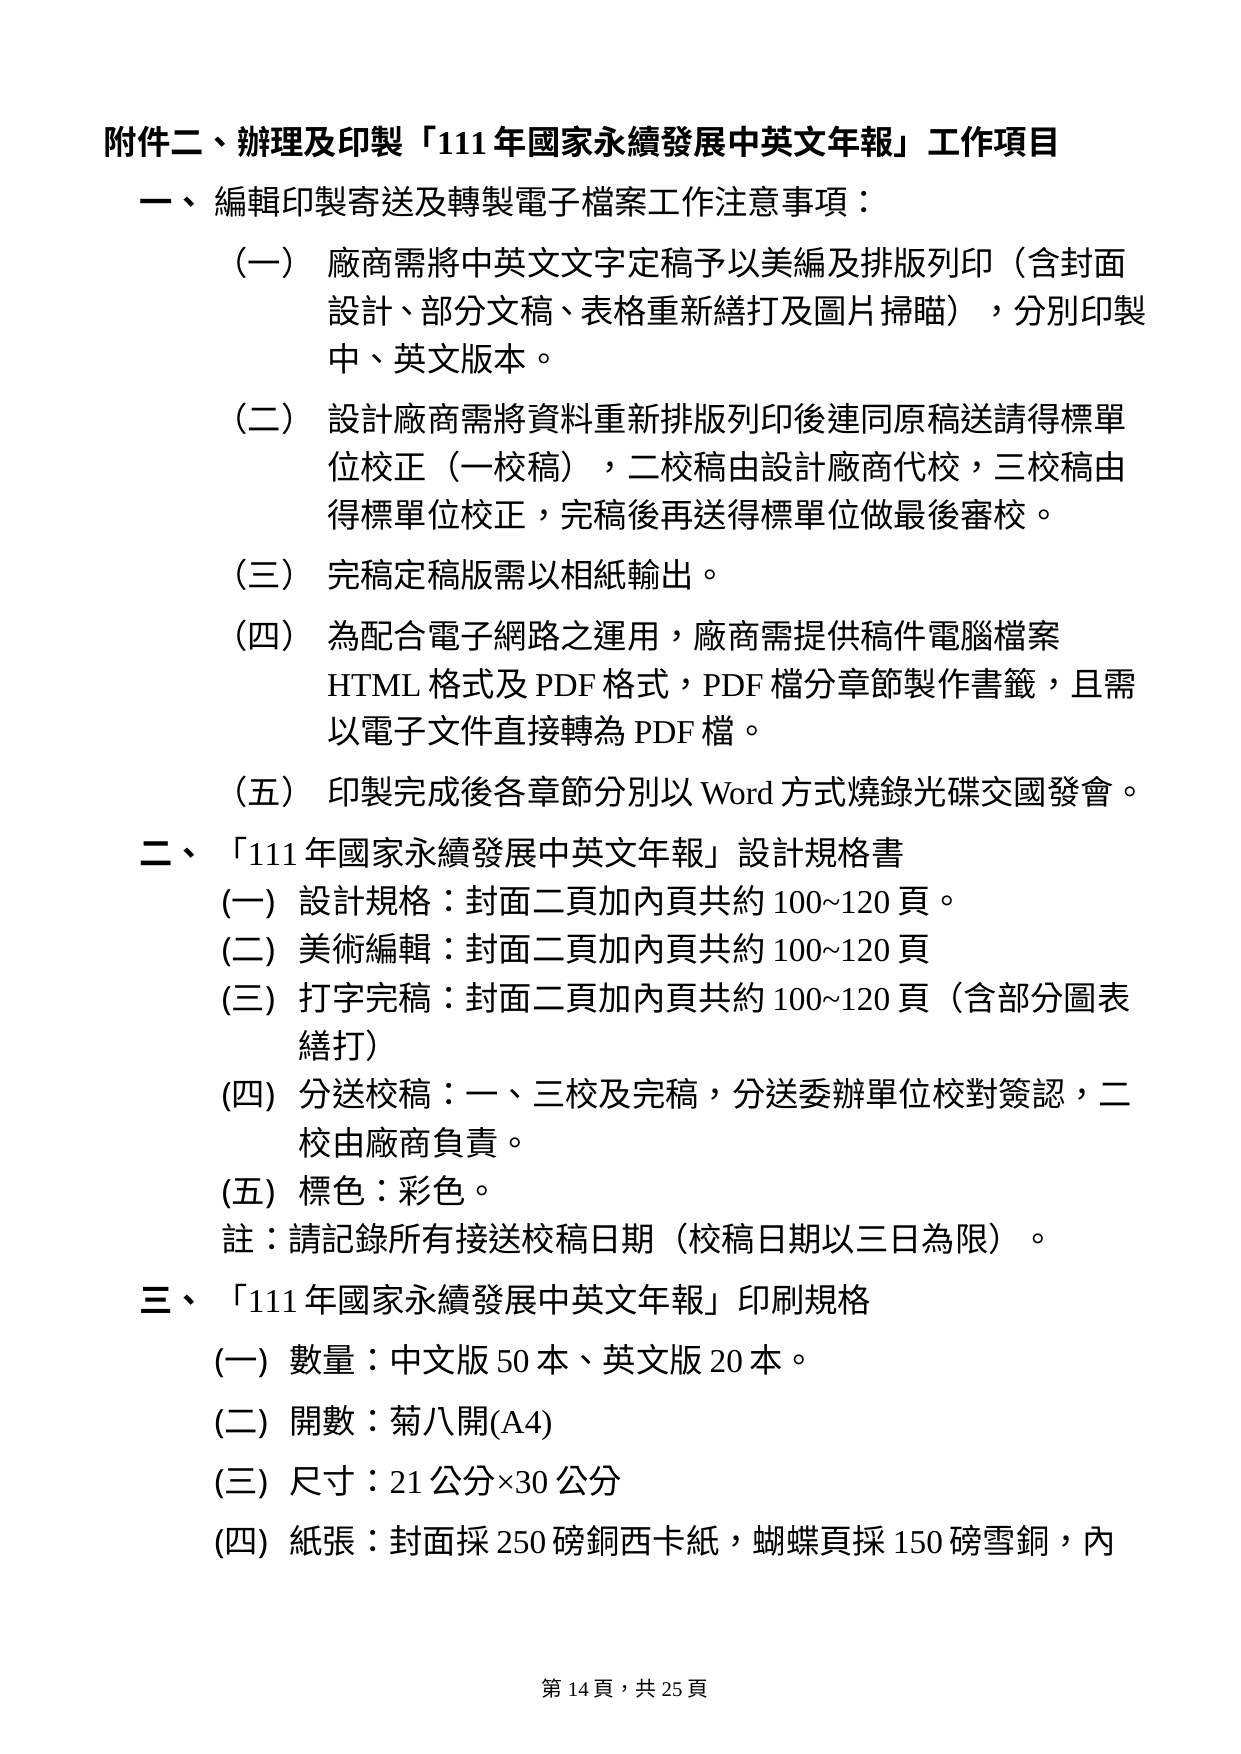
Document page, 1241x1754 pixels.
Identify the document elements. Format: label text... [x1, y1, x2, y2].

list 完稿定稿版需以相紙輸出。 [214, 549, 1147, 597]
list 設計規格：封面二頁加內頁共約100~120頁。 [222, 874, 1147, 923]
list 廠商需將中英文文字定稿予以美編及排版列印（含封面設計、部分文稿、表格重新繕打及圖片掃瞄），分別印製中、英文版本。 [214, 237, 1147, 381]
list 編輯印製寄送及轉製電子檔案工作注意事項： [139, 176, 1147, 224]
list 打字完稿：封面二頁加內頁共約100~120頁（含部分圖表繕打） [222, 971, 1147, 1068]
list 「111年國家永續發展中英文年報」設計規格書 [139, 826, 1147, 874]
list 設計廠商需將資料重新排版列印後連同原稿送請得標單位校正（一校稿），二校稿由設計廠商代校，三校稿由得標單位校正，完稿後再送得標單位做最後審校。 [214, 393, 1147, 537]
list 開數：菊八開(A4) [214, 1395, 1147, 1443]
list 標色：彩色。 [222, 1165, 1147, 1213]
list 美術編輯：封面二頁加內頁共約100~120頁 [222, 923, 1147, 971]
list 尺寸：21公分×30公分 [214, 1455, 1147, 1503]
list 為配合電子網路之運用，廠商需提供稿件電腦檔案HTML格式及PDF格式，PDF檔分章節製作書籤，且需以電子文件直接轉為PDF檔。 [214, 610, 1147, 753]
list 分送校稿：一、三校及完稿，分送委辦單位校對簽認，二校由廠商負責。 [222, 1068, 1147, 1165]
text 附件二、辦理及印製「111年國家永續發展中英文年報」工作項目 [103, 116, 1147, 164]
list 「111年國家永續發展中英文年報」印刷規格 [139, 1274, 1147, 1322]
list 印製完成後各章節分別以Word方式燒錄光碟交國發會。 [214, 766, 1147, 814]
text 註：請記錄所有接送校稿日期（校稿日期以三日為限）。 [222, 1213, 1147, 1261]
list 數量：中文版50本、英文版20本。 [214, 1334, 1147, 1382]
list 紙張：封面採250磅銅西卡紙，蝴蝶頁採150磅雪銅，內 [214, 1516, 1147, 1563]
